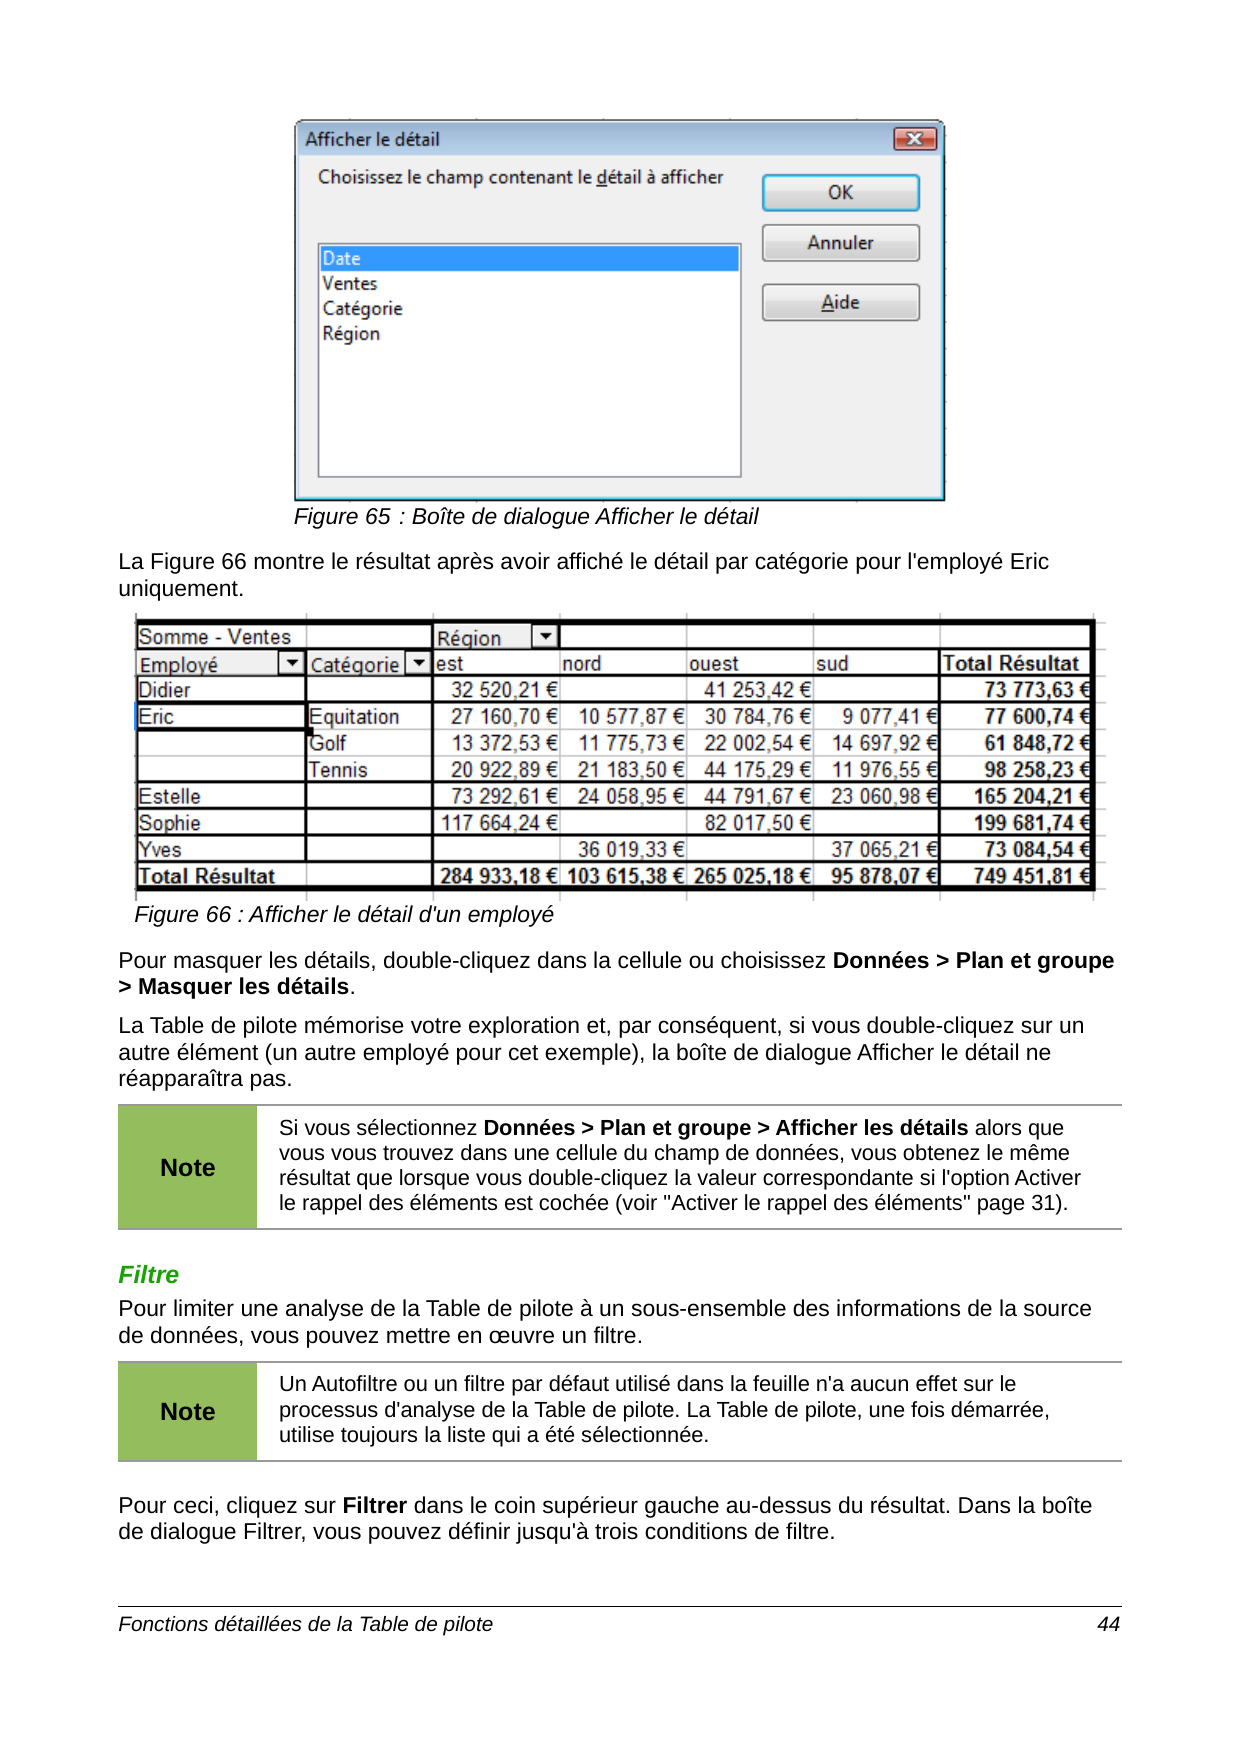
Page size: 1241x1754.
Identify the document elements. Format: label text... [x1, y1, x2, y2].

text Pour ceci, cliquez sur Filtrer dans le coin supérieur gauche au-dessus du résultat. Dans la boîte de dialogue Filtrer, vous pouvez définir jusqu'à trois conditions de filtre. [118, 1492, 1122, 1545]
text La Figure 66 montre le résultat après avoir affiché le détail par catégorie pour l'employé Eric uniquement. [118, 548, 1122, 601]
table_header Si vous sélectionnez Données > Plan et groupe > Afficher les détails alors que vous vous trouvez dans une cellule du champ de données, vous obtenez le même résultat que lorsque vous double-cliquez la valeur correspondante si l'option Activer le rappel des éléments est cochée (voir "Activer le rappel des éléments" page 30). [258, 1106, 1122, 1228]
subtitle Filtre [118, 1260, 1122, 1289]
table_header Note [118, 1363, 257, 1460]
picture [134, 613, 1107, 901]
table_header Note [118, 1106, 257, 1228]
text Figure 66 : Afficher le détail d'un employé [134, 901, 1106, 927]
table_header Un Autofiltre ou un filtre par défaut utilisé dans la feuille n'a aucun effet sur le processus d'analyse de la Table de pilote. La Table de pilote, une fois démarrée, utilise toujours la liste qui a été sélectionnée. [258, 1363, 1122, 1460]
picture [293, 118, 947, 503]
text La Table de pilote mémorise votre exploration et, par conséquent, si vous double-cliquez sur un autre élément (un autre employé pour cet exemple), la boîte de dialogue Afficher le détail ne réapparaîtra pas. [118, 1012, 1122, 1091]
text Pour limiter une analyse de la Table de pilote à un sous-ensemble des informations de la source de données, vous pouvez mettre en œuvre un filtre. [118, 1295, 1122, 1348]
text Pour masquer les détails, double-cliquez dans la cellule ou choisissez Données > Plan et groupe > Masquer les détails. [118, 947, 1122, 1000]
text Figure 65 : Boîte de dialogue Afficher le détail [293, 503, 947, 529]
